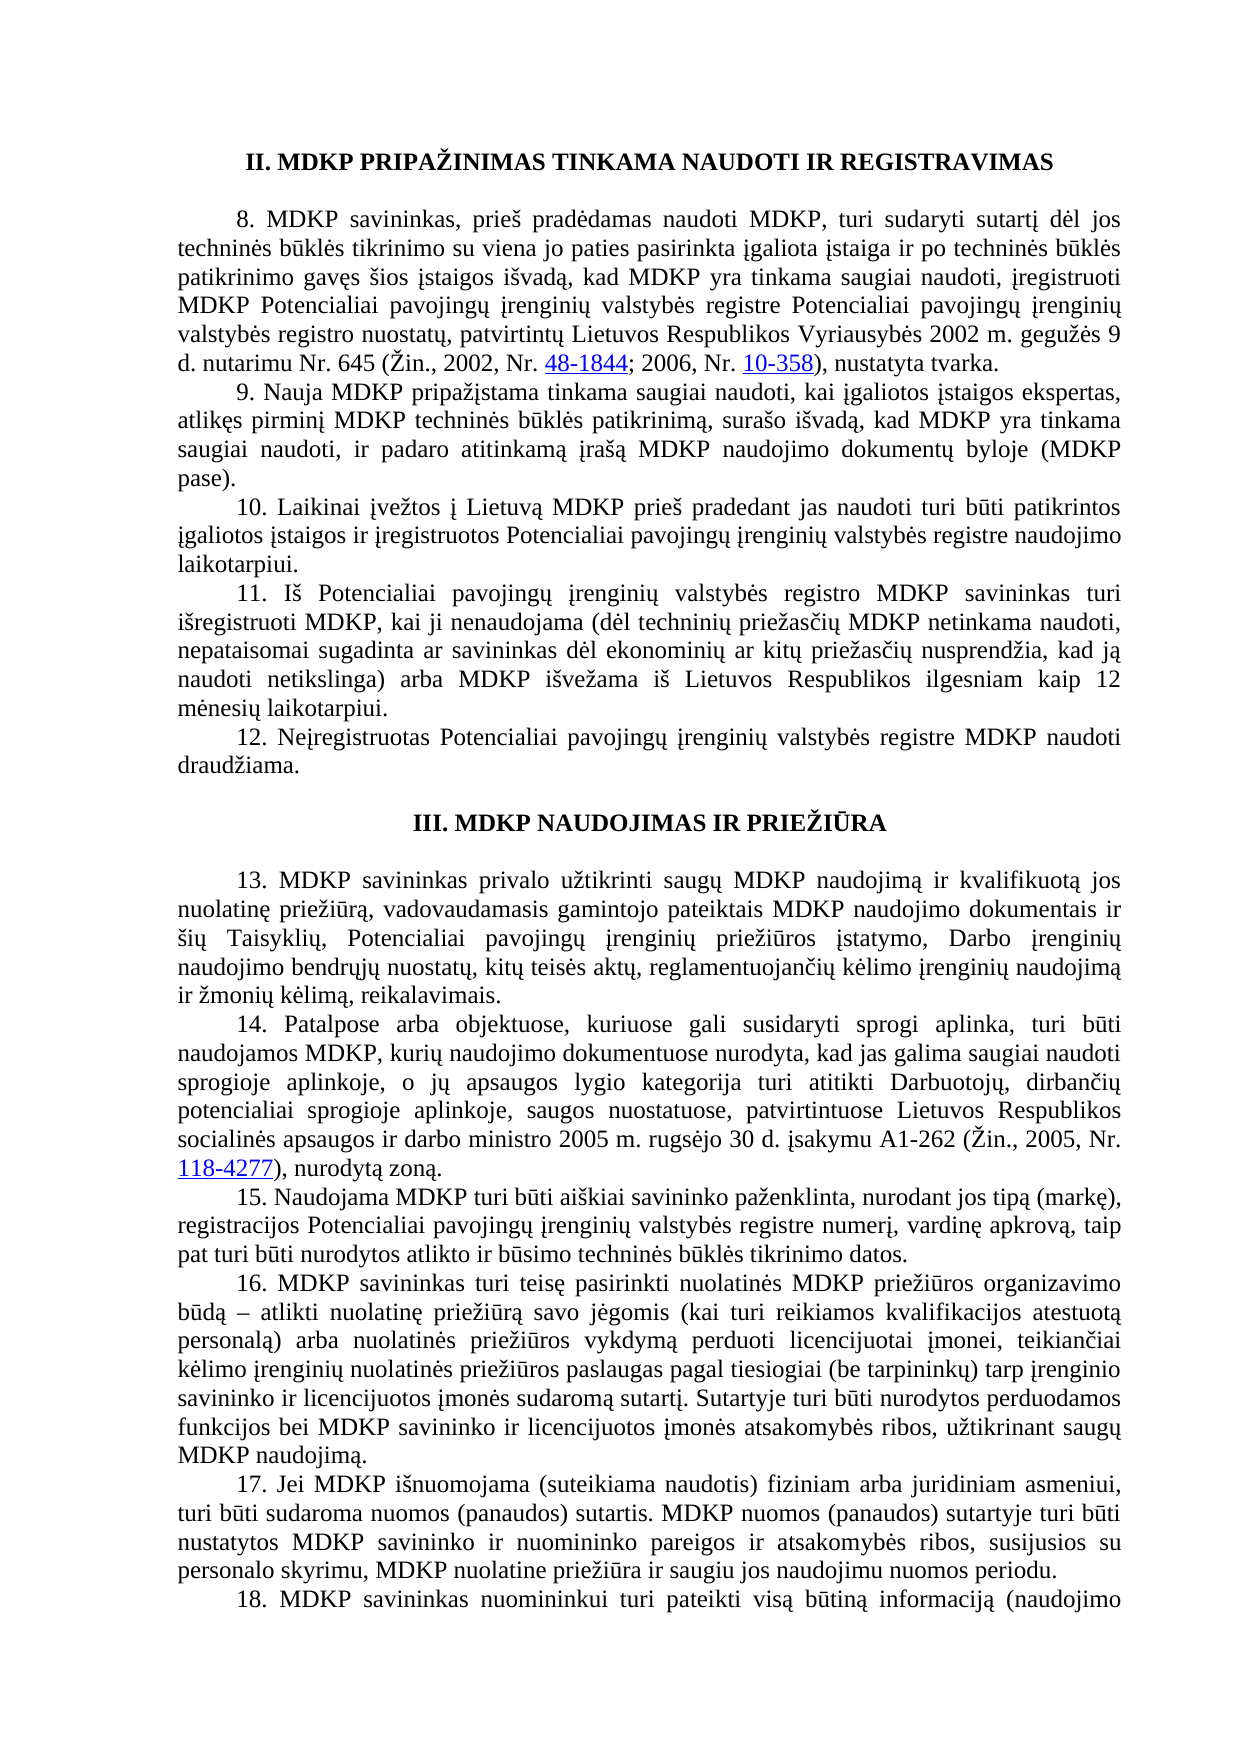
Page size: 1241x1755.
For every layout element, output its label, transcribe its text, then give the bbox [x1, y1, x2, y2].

text 14. Patalpose arba objektuose, kuriuose gali susidaryti sprogi aplinka, turi būti naudojamos MDKP, kurių naudojimo dokumentuose nurodyta, kad jas galima saugiai naudoti sprogioje aplinkoje, o jų apsaugos lygio kategorija turi atitikti Darbuotojų, dirbančių potencialiai sprogioje aplinkoje, saugos nuostatuose, patvirtintuose Lietuvos Respublikos socialinės apsaugos ir darbo ministro 2005 m. rugsėjo 30 d. įsakymu A1-262 (Žin., 2005, Nr. 118-4277), nurodytą zoną. [177, 1009, 1122, 1182]
text III. MDKP NAUDOJIMAS IR PRIEŽIŪRA [177, 808, 1122, 837]
text 9. Nauja MDKP pripažįstama tinkama saugiai naudoti, kai įgaliotos įstaigos ekspertas, atlikęs pirminį MDKP techninės būklės patikrinimą, surašo išvadą, kad MDKP yra tinkama saugiai naudoti, ir padaro atitinkamą įrašą MDKP naudojimo dokumentų byloje (MDKP pase). [177, 377, 1122, 492]
text 13. MDKP savininkas privalo užtikrinti saugų MDKP naudojimą ir kvalifikuotą jos nuolatinę priežiūrą, vadovaudamasis gamintojo pateiktais MDKP naudojimo dokumentais ir šių Taisyklių, Potencialiai pavojingų įrenginių priežiūros įstatymo, Darbo įrenginių naudojimo bendrųjų nuostatų, kitų teisės aktų, reglamentuojančių kėlimo įrenginių naudojimą ir žmonių kėlimą, reikalavimais. [177, 866, 1122, 1009]
text 11. Iš Potencialiai pavojingų įrenginių valstybės registro MDKP savininkas turi išregistruoti MDKP, kai ji nenaudojama (dėl techninių priežasčių MDKP netinkama naudoti, nepataisomai sugadinta ar savininkas dėl ekonominių ar kitų priežasčių nusprendžia, kad ją naudoti netikslinga) arba MDKP išvežama iš Lietuvos Respublikos ilgesniam kaip 12 mėnesių laikotarpiui. [177, 578, 1122, 722]
text 15. Naudojama MDKP turi būti aiškiai savininko paženklinta, nurodant jos tipą (markę), registracijos Potencialiai pavojingų įrenginių valstybės registre numerį, vardinę apkrovą, taip pat turi būti nurodytos atlikto ir būsimo techninės būklės tikrinimo datos. [177, 1182, 1122, 1268]
text 18. MDKP savininkas nuomininkui turi pateikti visą būtiną informaciją (naudojimo [177, 1584, 1122, 1613]
text 12. Neįregistruotas Potencialiai pavojingų įrenginių valstybės registre MDKP naudoti draudžiama. [177, 722, 1122, 779]
text 10. Laikinai įvežtos į Lietuvą MDKP prieš pradedant jas naudoti turi būti patikrintos įgaliotos įstaigos ir įregistruotos Potencialiai pavojingų įrenginių valstybės registre naudojimo laikotarpiui. [177, 492, 1122, 578]
text 16. MDKP savininkas turi teisę pasirinkti nuolatinės MDKP priežiūros organizavimo būdą – atlikti nuolatinę priežiūrą savo jėgomis (kai turi reikiamos kvalifikacijos atestuotą personalą) arba nuolatinės priežiūros vykdymą perduoti licencijuotai įmonei, teikiančiai kėlimo įrenginių nuolatinės priežiūros paslaugas pagal tiesiogiai (be tarpininkų) tarp įrenginio savininko ir licencijuotos įmonės sudaromą sutartį. Sutartyje turi būti nurodytos perduodamos funkcijos bei MDKP savininko ir licencijuotos įmonės atsakomybės ribos, užtikrinant saugų MDKP naudojimą. [177, 1268, 1122, 1469]
text II. MDKP PRIPAŽINIMAS TINKAMA NAUDOTI IR REGISTRAVIMAS [177, 147, 1122, 176]
text 17. Jei MDKP išnuomojama (suteikiama naudotis) fiziniam arba juridiniam asmeniui, turi būti sudaroma nuomos (panaudos) sutartis. MDKP nuomos (panaudos) sutartyje turi būti nustatytos MDKP savininko ir nuomininko pareigos ir atsakomybės ribos, susijusios su personalo skyrimu, MDKP nuolatine priežiūra ir saugiu jos naudojimu nuomos periodu. [177, 1469, 1122, 1584]
text 8. MDKP savininkas, prieš pradėdamas naudoti MDKP, turi sudaryti sutartį dėl jos techninės būklės tikrinimo su viena jo paties pasirinkta įgaliota įstaiga ir po techninės būklės patikrinimo gavęs šios įstaigos išvadą, kad MDKP yra tinkama saugiai naudoti, įregistruoti MDKP Potencialiai pavojingų įrenginių valstybės registre Potencialiai pavojingų įrenginių valstybės registro nuostatų, patvirtintų Lietuvos Respublikos Vyriausybės 2002 m. gegužės 9 d. nutarimu Nr. 645 (Žin., 2002, Nr. 48-1844; 2006, Nr. 10-358), nustatyta tvarka. [177, 204, 1122, 377]
